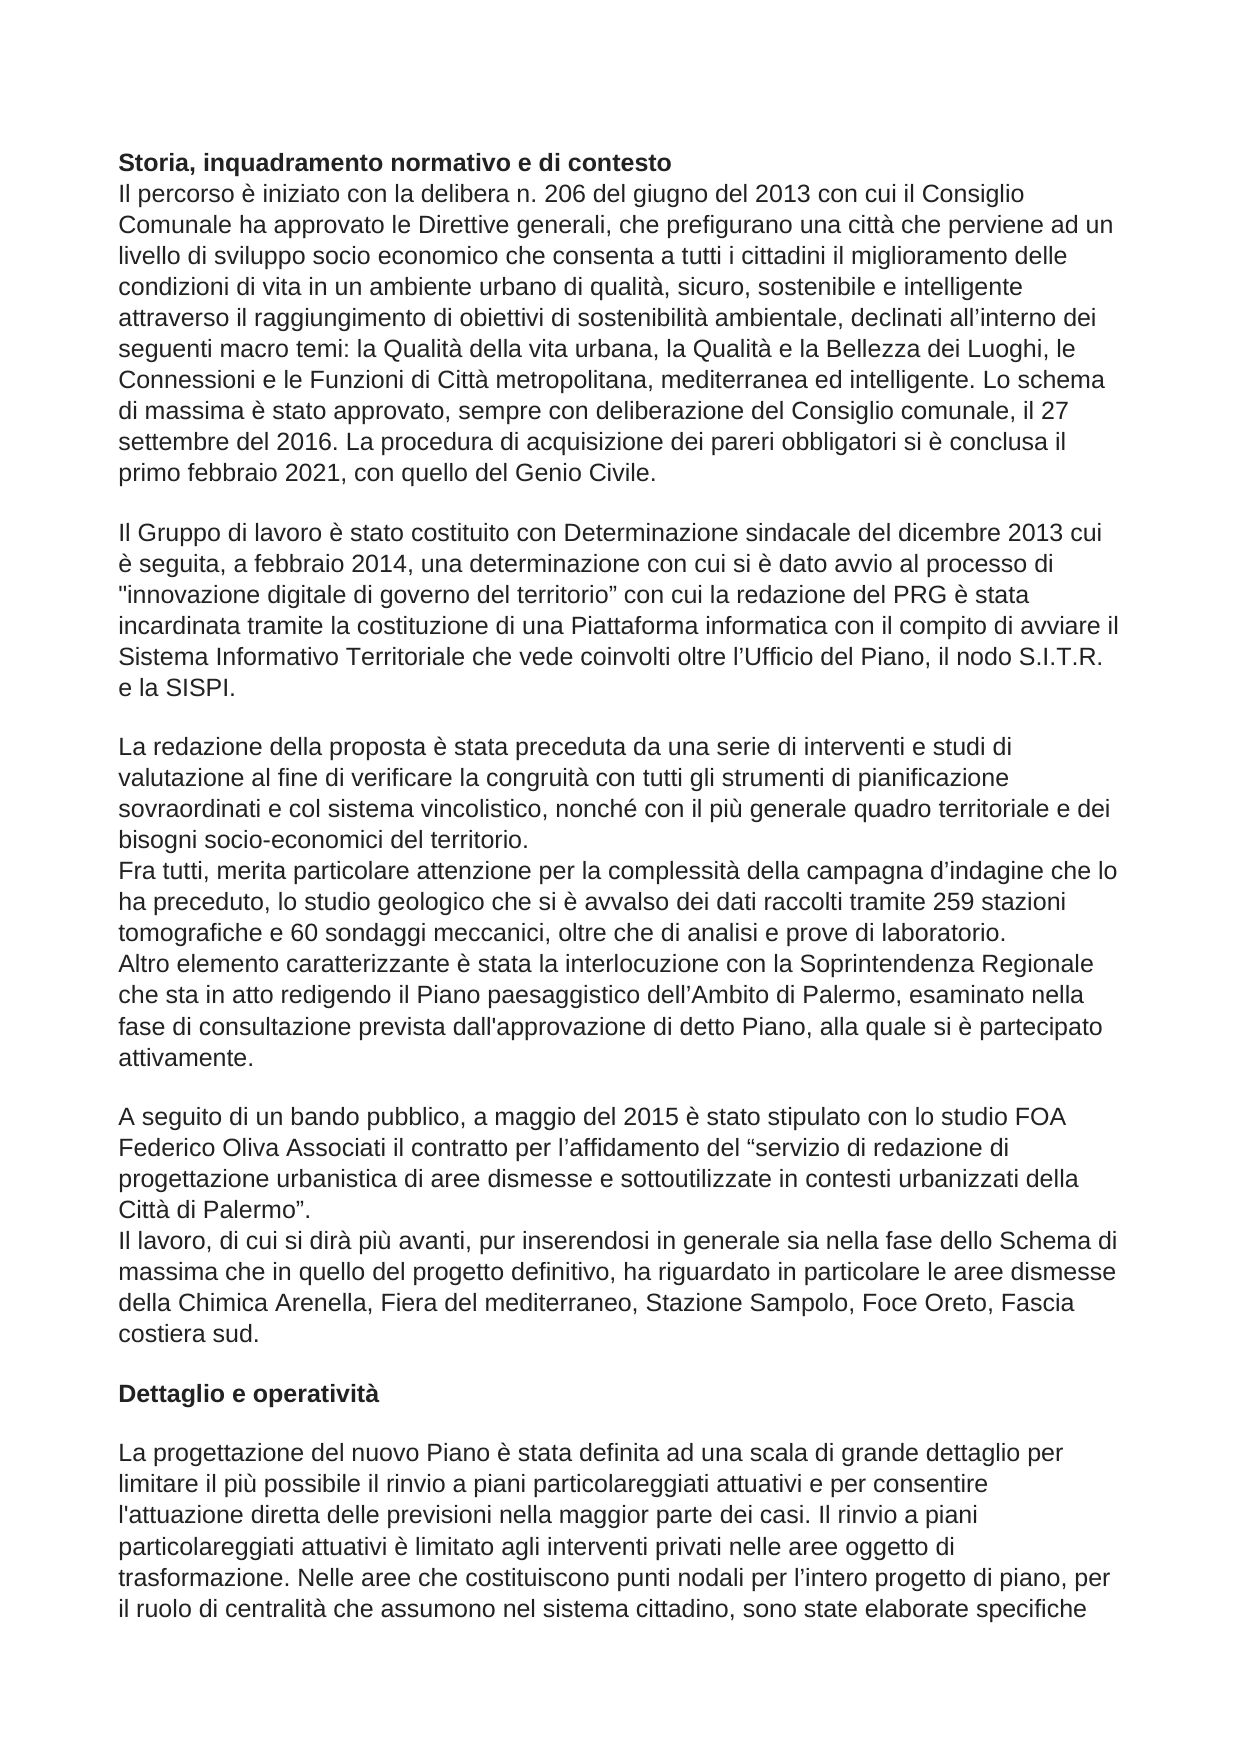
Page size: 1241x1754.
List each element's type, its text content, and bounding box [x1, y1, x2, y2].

text Storia, inquadramento normativo e di contesto Il percorso è iniziato con la delibera n. 206 del giugno del 2013 con cui il Consiglio Comunale ha approvato le Direttive generali, che prefigurano una città che perviene ad un livello di sviluppo socio economico che consenta a tutti i cittadini il miglioramento delle condizioni di vita in un ambiente urbano di qualità, sicuro, sostenibile e intelligente attraverso il raggiungimento di obiettivi di sostenibilità ambientale, declinati all’interno dei seguenti macro temi: la Qualità della vita urbana, la Qualità e la Bellezza dei Luoghi, le Connessioni e le Funzioni di Città metropolitana, mediterranea ed intelligente. Lo schema di massima è stato approvato, sempre con deliberazione del Consiglio comunale, il 27 settembre del 2016. La procedura di acquisizione dei pareri obbligatori si è conclusa il primo febbraio 2021, con quello del Genio Civile. Il Gruppo di lavoro è stato costituito con Determinazione sindacale del dicembre 2013 cui è seguita, a febbraio 2014, una determinazione con cui si è dato avvio al processo di "innovazione digitale di governo del territorio” con cui la redazione del PRG è stata incardinata tramite la costituzione di una Piattaforma informatica con il compito di avviare il Sistema Informativo Territoriale che vede coinvolti oltre l’Ufficio del Piano, il nodo S.I.T.R. e la SISPI. La redazione della proposta è stata preceduta da una serie di interventi e studi di valutazione al fine di verificare la congruità con tutti gli strumenti di pianificazione sovraordinati e col sistema vincolistico, nonché con il più generale quadro territoriale e dei bisogni socio-economici del territorio. Fra tutti, merita particolare attenzione per la complessità della campagna d’indagine che lo ha preceduto, lo studio geologico che si è avvalso dei dati raccolti tramite 259 stazioni tomografiche e 60 sondaggi meccanici, oltre che di analisi e prove di laboratorio. Altro elemento caratterizzante è stata la interlocuzione con la Soprintendenza Regionale che sta in atto redigendo il Piano paesaggistico dell’Ambito di Palermo, esaminato nella fase di consultazione prevista dall'approvazione di detto Piano, alla quale si è partecipato attivamente. A seguito di un bando pubblico, a maggio del 2015 è stato stipulato con lo studio FOA Federico Oliva Associati il contratto per l’affidamento del “servizio di redazione di progettazione urbanistica di aree dismesse e sottoutilizzate in contesti urbanizzati della Città di Palermo”. Il lavoro, di cui si dirà più avanti, pur inserendosi in generale sia nella fase dello Schema di massima che in quello del progetto definitivo, ha riguardato in particolare le aree dismesse della Chimica Arenella, Fiera del mediterraneo, Stazione Sampolo, Foce Oreto, Fascia costiera sud. Dettaglio e operatività La progettazione del nuovo Piano è stata definita ad una scala di grande dettaglio per limitare il più possibile il rinvio a piani particolareggiati attuativi e per consentire l'attuazione diretta delle previsioni nella maggior parte dei casi. Il rinvio a piani particolareggiati attuativi è limitato agli interventi privati nelle aree oggetto di trasformazione. Nelle aree che costituiscono punti nodali per l’intero progetto di piano, per il ruolo di centralità che assumono nel sistema cittadino, sono state elaborate specifiche [118, 148, 1122, 1622]
